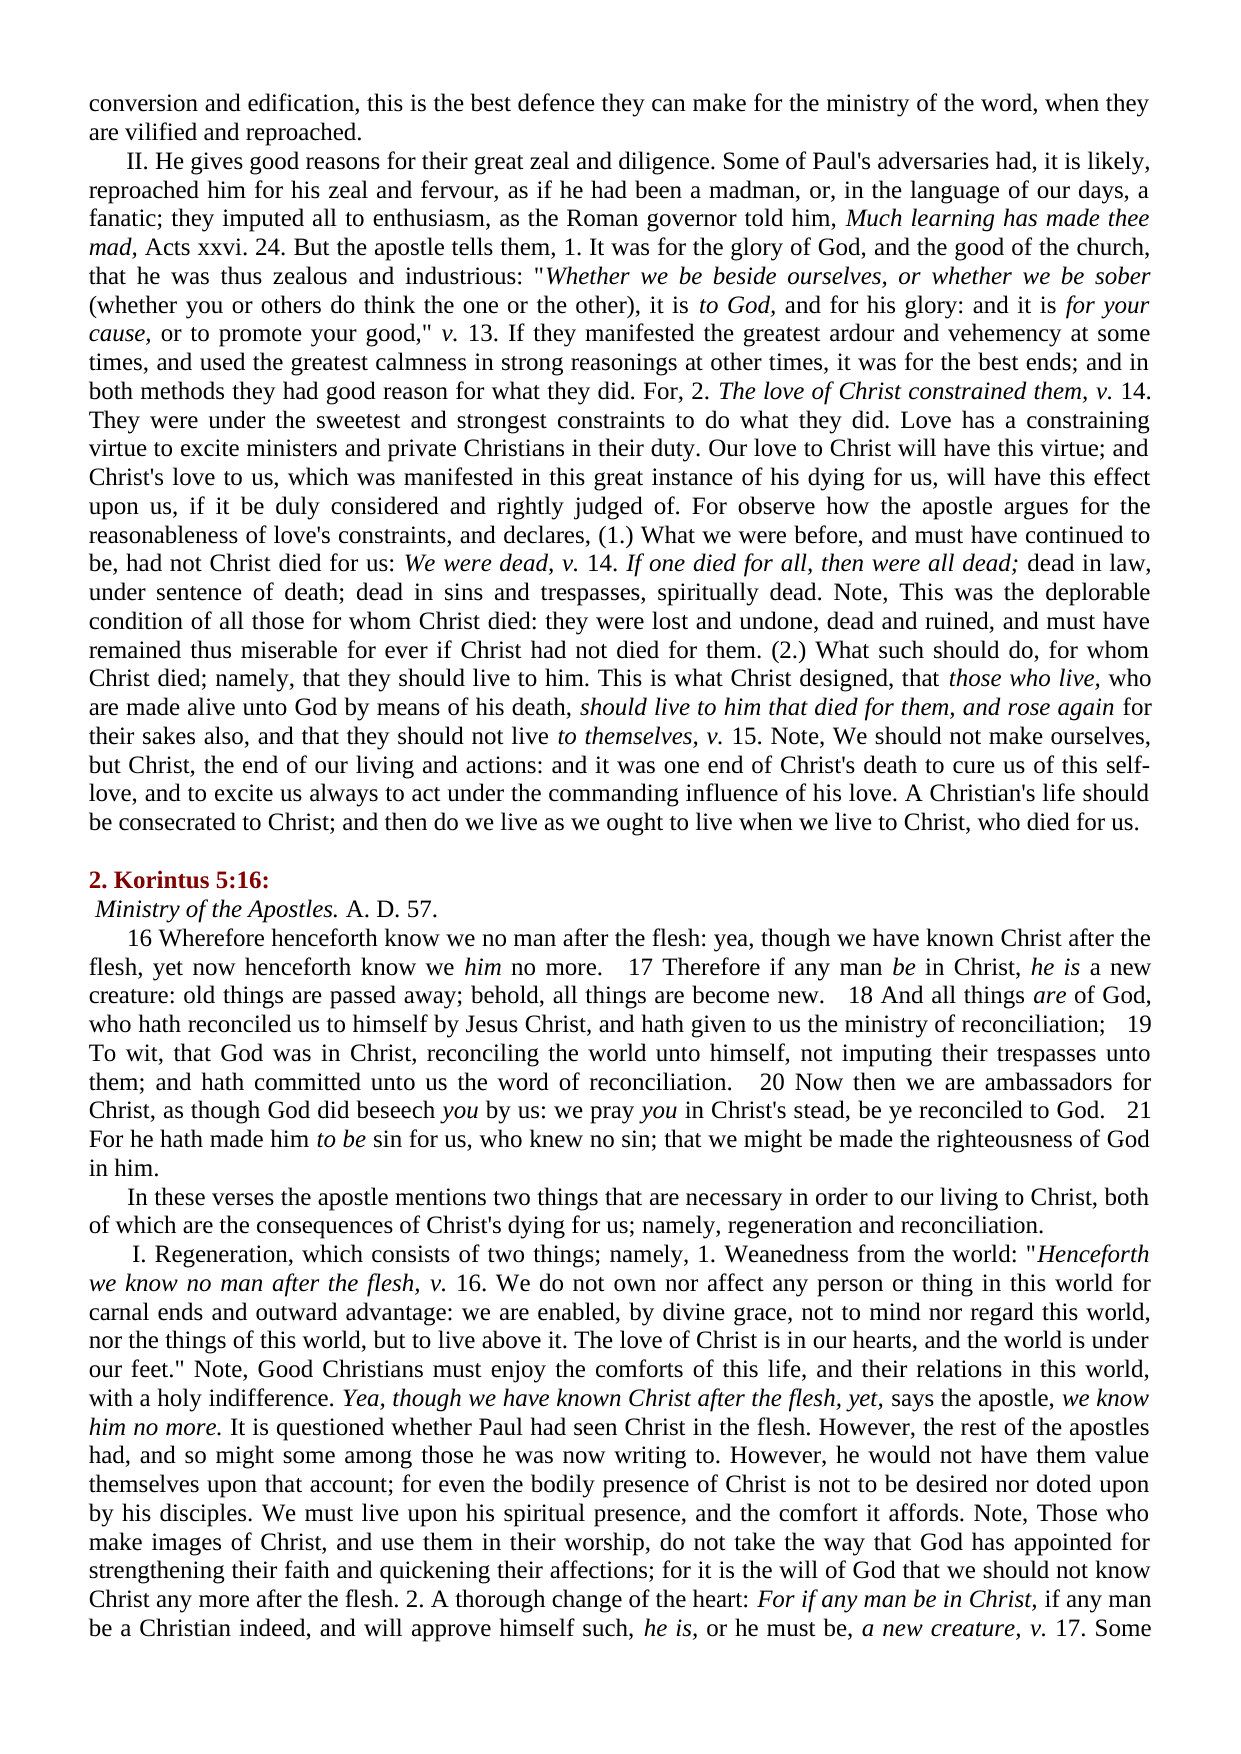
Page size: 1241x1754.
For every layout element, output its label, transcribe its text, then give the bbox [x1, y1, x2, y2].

text 16 Wherefore henceforth know we no man after the flesh: yea, though we have known Christ after the flesh, yet now henceforth know we him no more. 17 Therefore if any man be in Christ, he is a new creature: old things are passed away; behold, all things are become new. 18 And all things are of God, who hath reconciled us to himself by Jesus Christ, and hath given to us the ministry of reconciliation; 19 To wit, that God was in Christ, reconciling the world unto himself, not imputing their trespasses unto them; and hath committed unto us the word of reconciliation. 20 Now then we are ambassadors for Christ, as though God did beseech you by us: we pray you in Christ's stead, be ye reconciled to God. 21 For he hath made him to be sin for us, who knew no sin; that we might be made the righteousness of God in him. [88, 923, 1152, 1182]
text 2. Korintus 5:16: [88, 866, 1152, 894]
text II. He gives good reasons for their great zeal and diligence. Some of Paul's adversaries had, it is likely, reproached him for his zeal and fervour, as if he had been a madman, or, in the language of our days, a fanatic; they imputed all to enthusiasm, as the Roman governor told him, Much learning has made thee mad, Acts xxvi. 24. But the apostle tells them, 1. It was for the glory of God, and the good of the church, that he was thus zealous and industrious: "Whether we be beside ourselves, or whether we be sober (whether you or others do think the one or the other), it is to God, and for his glory: and it is for your cause, or to promote your good," v. 13. If they manifested the greatest ardour and vehemency at some times, and used the greatest calmness in strong reasonings at other times, it was for the best ends; and in both methods they had good reason for what they did. For, 2. The love of Christ constrained them, v. 14. They were under the sweetest and strongest constraints to do what they did. Love has a constraining virtue to excite ministers and private Christians in their duty. Our love to Christ will have this virtue; and Christ's love to us, which was manifested in this great instance of his dying for us, will have this effect upon us, if it be duly considered and rightly judged of. For observe how the apostle argues for the reasonableness of love's constraints, and declares, (1.) What we were before, and must have continued to be, had not Christ died for us: We were dead, v. 14. If one died for all, then were all dead; dead in law, under sentence of death; dead in sins and trespasses, spiritually dead. Note, This was the deplorable condition of all those for whom Christ died: they were lost and undone, dead and ruined, and must have remained thus miserable for ever if Christ had not died for them. (2.) What such should do, for whom Christ died; namely, that they should live to him. This is what Christ designed, that those who live, who are made alive unto God by means of his death, should live to him that died for them, and rose again for their sakes also, and that they should not live to themselves, v. 15. Note, We should not make ourselves, but Christ, the end of our living and actions: and it was one end of Christ's death to cure us of this self-love, and to excite us always to act under the commanding influence of his love. A Christian's life should be consecrated to Christ; and then do we live as we ought to live when we live to Christ, who died for us. [88, 146, 1152, 836]
text In these verses the apostle mentions two things that are necessary in order to our living to Christ, both of which are the consequences of Christ's dying for us; namely, regeneration and reconciliation. [88, 1182, 1152, 1239]
text I. Regeneration, which consists of two things; namely, 1. Weanedness from the world: "Henceforth we know no man after the flesh, v. 16. We do not own nor affect any person or thing in this world for carnal ends and outward advantage: we are enabled, by divine grace, not to mind nor regard this world, nor the things of this world, but to live above it. The love of Christ is in our hearts, and the world is under our feet." Note, Good Christians must enjoy the comforts of this life, and their relations in this world, with a holy indifference. Yea, though we have known Christ after the flesh, yet, says the apostle, we know him no more. It is questioned whether Paul had seen Christ in the flesh. However, the rest of the apostles had, and so might some among those he was now writing to. However, he would not have them value themselves upon that account; for even the bodily presence of Christ is not to be desired nor doted upon by his disciples. We must live upon his spiritual presence, and the comfort it affords. Note, Those who make images of Christ, and use them in their worship, do not take the way that God has appointed for strengthening their faith and quickening their affections; for it is the will of God that we should not know Christ any more after the flesh. 2. A thorough change of the heart: For if any man be in Christ, if any man be a Christian indeed, and will approve himself such, he is, or he must be, a new creature, v. 17. Some [88, 1239, 1152, 1642]
text Ministry of the Apostles. A. D. 57. [88, 894, 1152, 923]
text conversion and edification, this is the best defence they can make for the ministry of the word, when they are vilified and reproached. [88, 88, 1152, 146]
